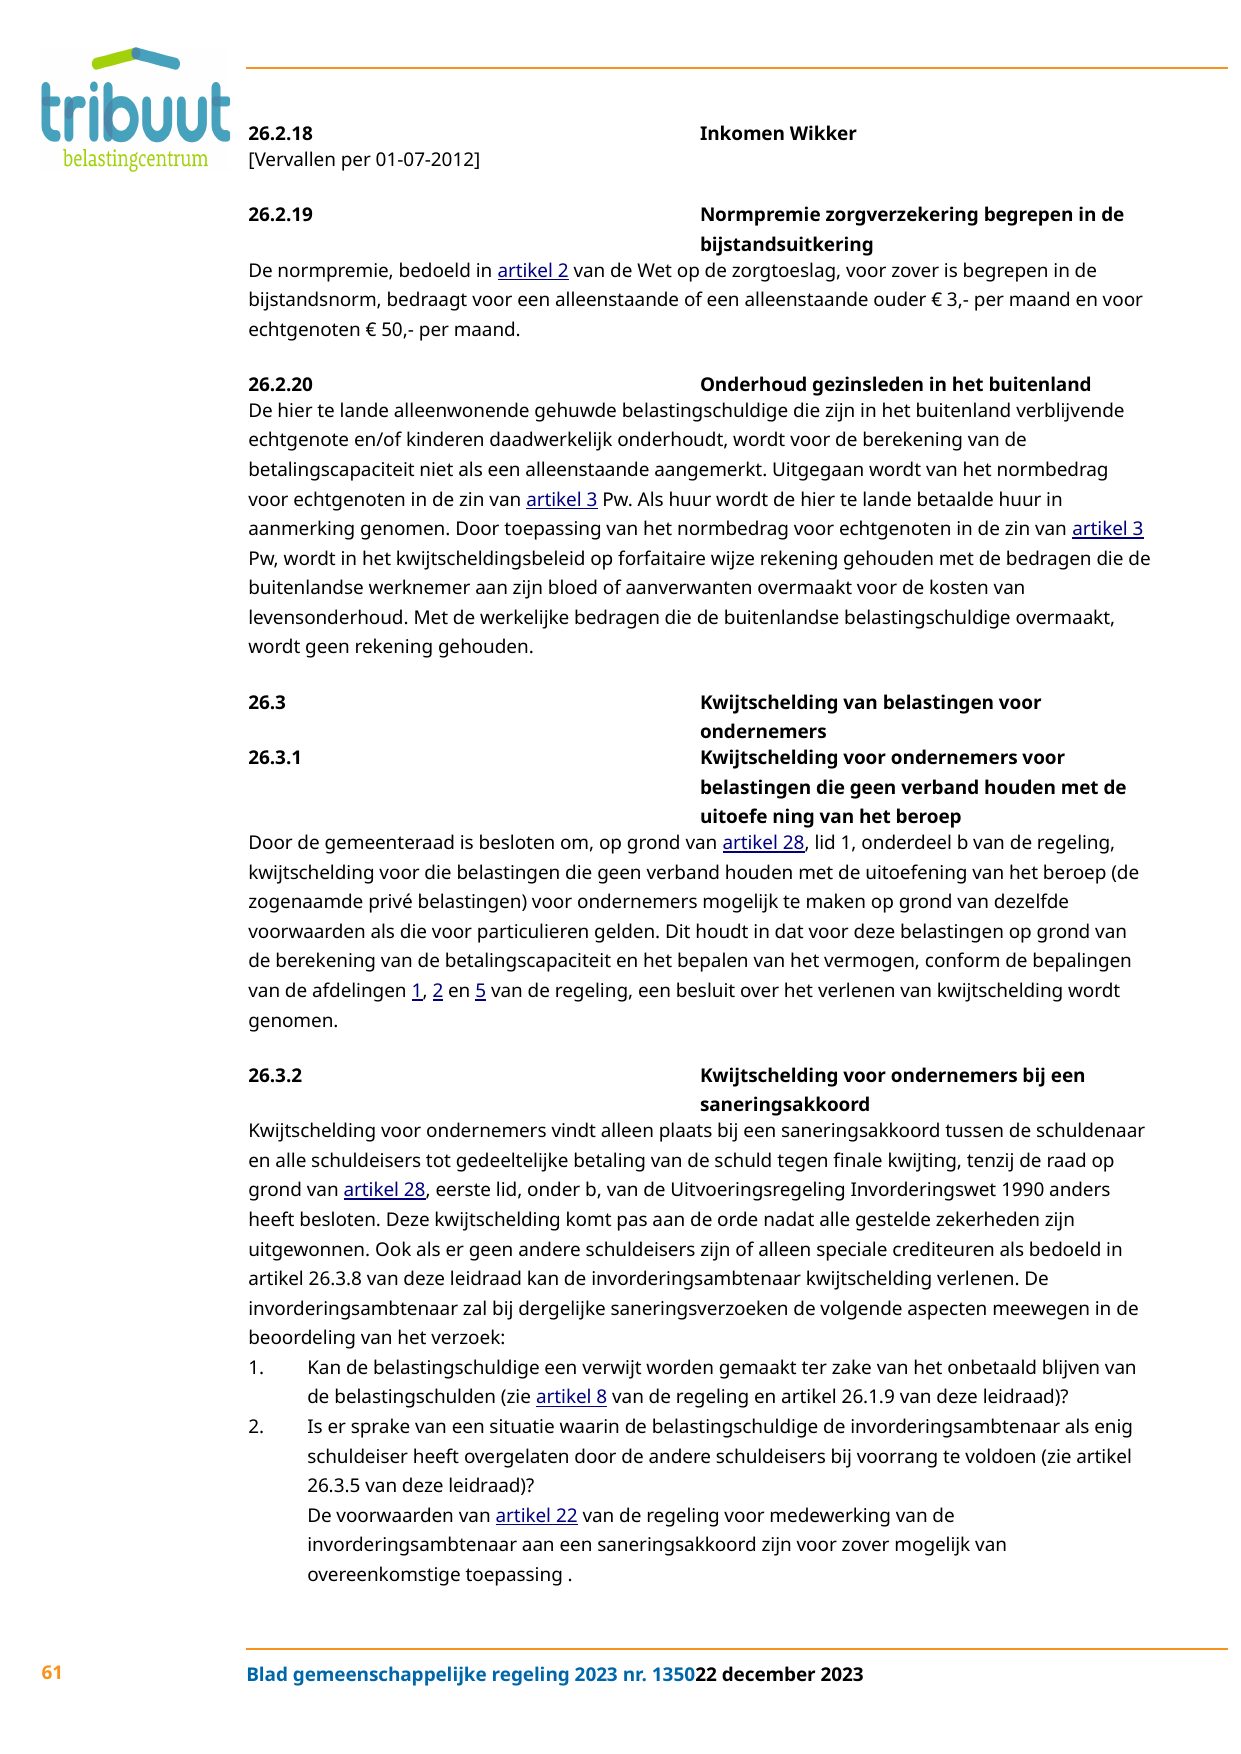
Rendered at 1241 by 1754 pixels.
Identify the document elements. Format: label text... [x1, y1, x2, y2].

table_cell Door de gemeenteraad is besloten om, op grond van artikel 28, lid 1, onderdeel b van de regeling, kwijtschelding voor die belastingen die geen verband houden met de uitoefening van het beroep (de zogenaamde privé belastingen) voor ondernemers mogelijk te maken op grond van dezelfde voorwaarden als die voor particulieren gelden. Dit houdt in dat voor deze belastingen op grond van de berekening van de betalingscapaciteit en het bepalen van het vermogen, conform de bepalingen van de afdelingen 1, 2 en 5 van de regeling, een besluit over het verlenen van kwijtschelding wordt genomen. [248, 829, 1152, 1062]
table_cell Kwijtschelding voor ondernemers vindt alleen plaats bij een saneringsakkoord tussen de schuldenaar en alle schuldeisers tot gedeeltelijke betaling van de schuld tegen finale kwijting, tenzij de raad op grond van artikel 28, eerste lid, onder b, van de Uitvoeringsregeling Invorderingswet 1990 anders heeft besloten. Deze kwijtschelding komt pas aan de orde nadat alle gestelde zekerheden zijn uitgewonnen. Ook als er geen andere schuldeisers zijn of alleen speciale crediteuren als bedoeld in artikel 26.3.8 van deze leidraad kan de invorderingsambtenaar kwijtschelding verlenen. De invorderingsambtenaar zal bij dergelijke saneringsverzoeken de volgende aspecten meewegen in de beoordeling van het verzoek: Kan de belastingschuldige een verwijt worden gemaakt ter zake van het onbetaald blijven van de belastingschulden (zie artikel 8 van de regeling en artikel 26.1.9 van deze leidraad)? Is er sprake van een situatie waarin de belastingschuldige de invorderingsambtenaar als enig schuldeiser heeft overgelaten door de andere schuldeisers bij voorrang te voldoen (zie artikel 26.3.5 van deze leidraad)? De voorwaarden van artikel 22 van de regeling voor medewerking van de invorderingsambtenaar aan een saneringsakkoord zijn voor zover mogelijk van overeenkomstige toepassing . Aansprakelijkheid en kwijtschelding voor ondernemers. Voordat de invorderingsambtenaar toetreedt tot een saneringsakkoord gaat hij na of de mogelijkheid bestaat (een) derde(n) aansprakelijk te stellen voor onbetaald gebleven belastingschuld. Als de (te verwachten) op brengst uit de aansprakelijkstelling zodanig is dat het aanbod tot een saneringsakkoord voor de invorderings ambtenaar geen betere perspectieven biedt, treedt de invorderingsambtenaar niet toe tot het akkoord. Bij toetreding tot een saneringsakkoord kan de invorderingsambtenaar er van afzien derden alsnog aansprakelijk te stellen. In dat geval moet bij de vaststelling van het bedrag dat aan de invorderingsambtenaar moet worden voldaan rekening worden gehouden met het bedrag dat uit de aansprakelijkstelling geïnd had kunnen worden. Als de invorderingsambtenaar toetreedt tot een saneringsakkoord en daarnaast nog derden aansprakelijk stelt, blijft bij de vaststelling van het bedrag dat in het akkoord moet worden voldaan een (eventuele) opbrengst uit de aansprakelijkstelling buiten beschouwing. In de situatie dat de aansprakelijkgestelde zijn regresrecht op de gesaneerde onderneming uitoefent en het bedrijf daardoor opnieuw in moeilijkheden komt, eist de invorderingsambtenaar niet dat de onderneming het ontstane tekort alsnog aanvult. Als later blijkt dat de aansprakelijkgestelde niet kan betalen, eist de invorderingsambtenaar evenmin het ontstane tekort op. [248, 1118, 1152, 1587]
table_cell De normpremie, bedoeld in artikel 2 van de Wet op de zorgtoeslag, voor zover is begrepen in de bijstandsnorm, bedraagt voor een alleenstaande of een alleenstaande ouder € 3,- per maand en voor echtgenoten € 50,- per maand. [248, 257, 1152, 371]
table_cell Normpremie zorgverzekering begrepen in de bijstandsuitkering [700, 202, 1152, 257]
table_cell Kwijtschelding van belastingen voor ondernemers [700, 689, 1152, 744]
table_cell Onderhoud gezinsleden in het buitenland [700, 371, 1152, 397]
table_cell [248, 95, 1152, 121]
table_cell Inkomen Wikker [700, 121, 1152, 146]
table_cell 26.2.18 [248, 121, 700, 146]
table_cell Kwijtschelding voor ondernemers bij een saneringsakkoord [700, 1062, 1152, 1117]
table_cell 26.2.20 [248, 371, 700, 397]
table_cell 26.3.2 [248, 1062, 700, 1117]
table_cell De hier te lande alleenwonende gehuwde belastingschuldige die zijn in het buitenland verblijvende echtgenote en/of kinderen daadwerkelijk onderhoudt, wordt voor de berekening van de betalingscapaciteit niet als een alleenstaande aangemerkt. Uitgegaan wordt van het normbedrag voor echtgenoten in de zin van artikel 3 Pw. Als huur wordt de hier te lande betaalde huur in aanmerking genomen. Door toepassing van het normbedrag voor echtgenoten in de zin van artikel 3 Pw, wordt in het kwijtscheldingsbeleid op forfaitaire wijze rekening gehouden met de bedragen die de buitenlandse werknemer aan zijn bloed of aanverwanten overmaakt voor de kosten van levensonderhoud. Met de werkelijke bedragen die de buitenlandse belastingschuldige overmaakt, wordt geen rekening gehouden. [248, 397, 1152, 689]
table_cell Kwijtschelding voor ondernemers voor belastingen die geen verband houden met de uitoefe ning van het beroep [700, 744, 1152, 829]
table_cell [Vervallen per 01-07-2012] [248, 146, 1152, 202]
table_cell 26.3.1 [248, 744, 700, 829]
picture [41, 47, 231, 172]
table_cell 26.3 [248, 689, 700, 744]
table_cell 26.2.19 [248, 202, 700, 257]
